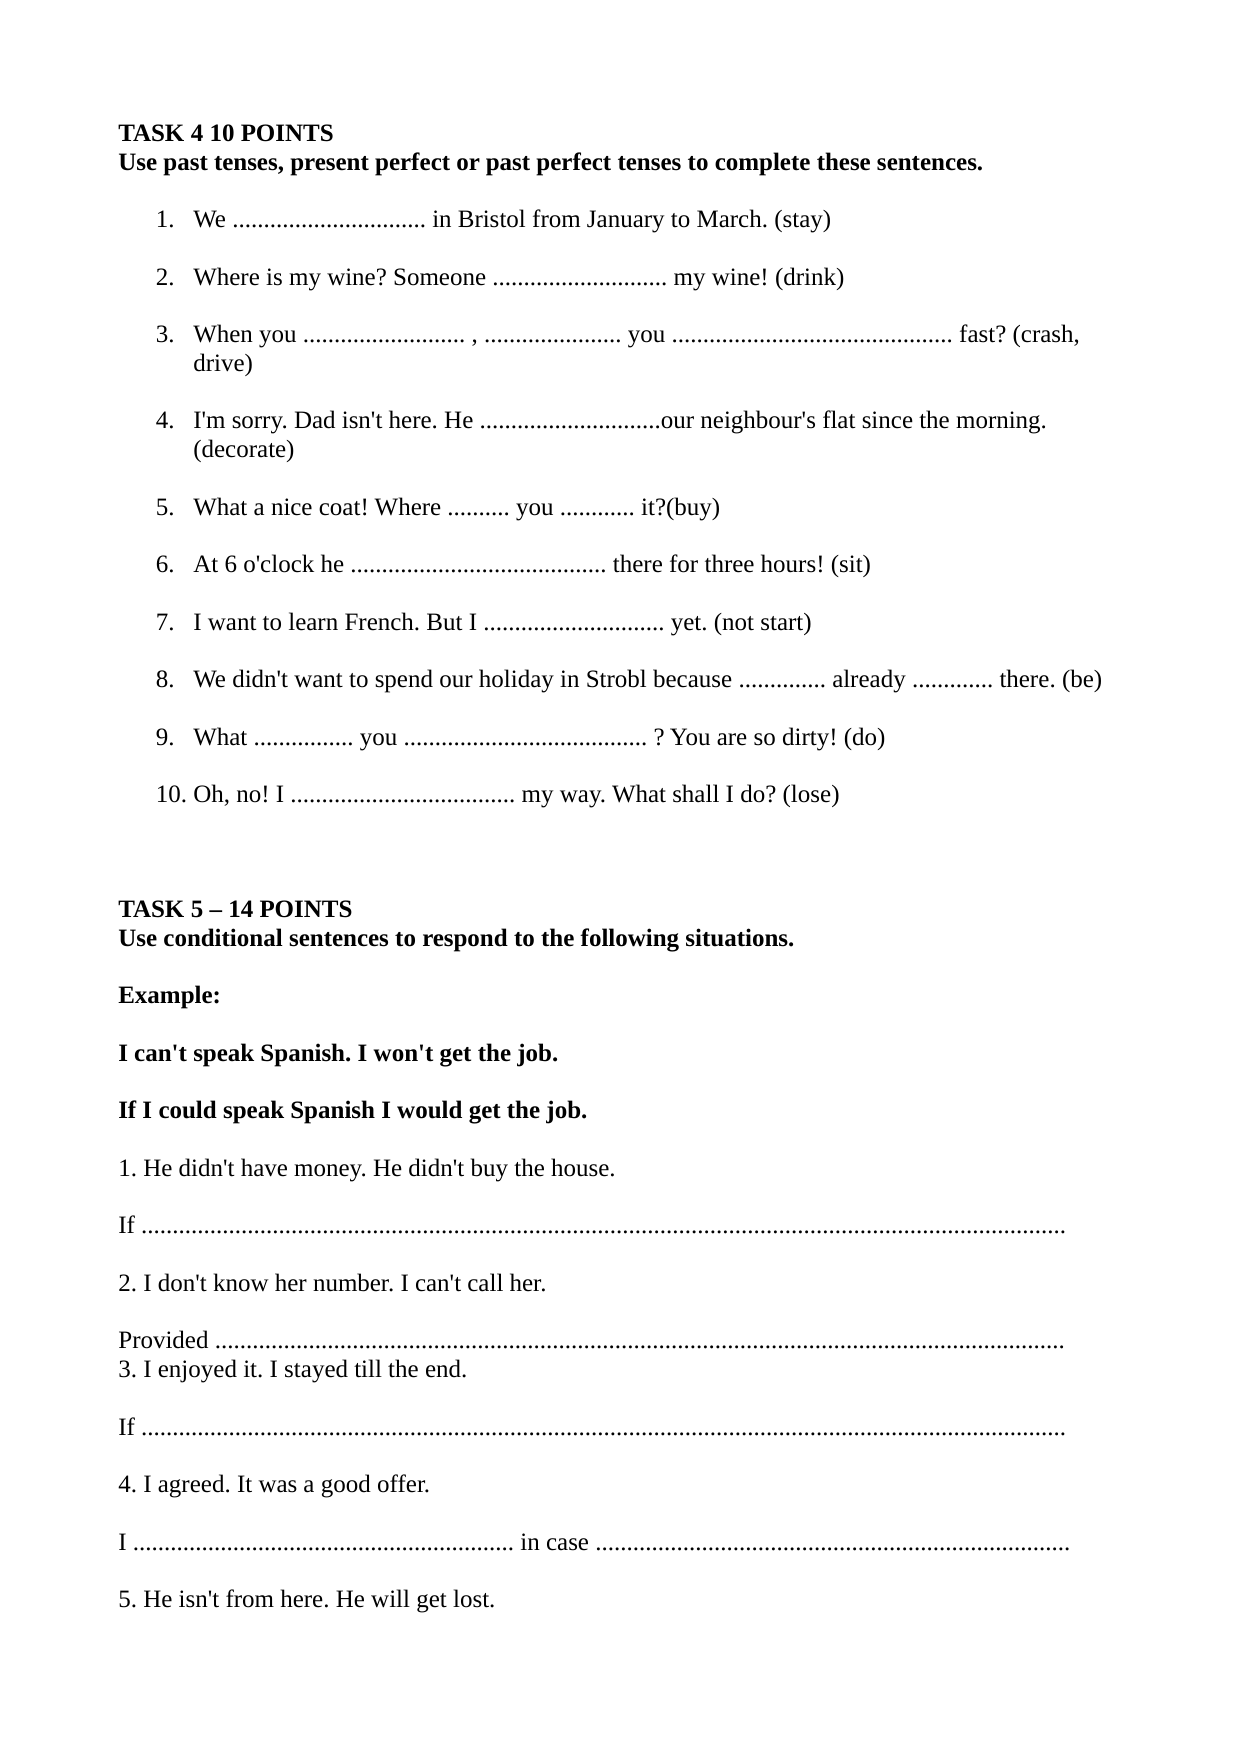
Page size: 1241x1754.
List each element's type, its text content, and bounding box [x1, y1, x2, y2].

list Oh, no! I .................................... my way. What shall I do? (lose) [156, 779, 1122, 808]
list What a nice coat! Where .......... you ............ it?(buy) [156, 492, 1122, 521]
list I'm sorry. Dad isn't here. He .............................our neighbour's flat since the morning. (decorate) [156, 406, 1122, 463]
list What ................ you ....................................... ? You are so dirty! (do) [156, 722, 1122, 751]
list I want to learn French. But I ............................. yet. (not start) [156, 607, 1122, 636]
text If I could speak Spanish I would get the job. [118, 1096, 1122, 1124]
text TASK 5 – 14 POINTS [118, 894, 1122, 923]
text If .................................................................................................................................................... [118, 1412, 1122, 1441]
text If .................................................................................................................................................... [118, 1211, 1122, 1239]
text 3. I enjoyed it. I stayed till the end. [118, 1354, 1122, 1383]
text 4. I agreed. It was a good offer. [118, 1469, 1122, 1498]
text Use past tenses, present perfect or past perfect tenses to complete these sentences. [118, 147, 1122, 176]
text 2. I don't know her number. I can't call her. [118, 1268, 1122, 1297]
list At 6 o'clock he ......................................... there for three hours! (sit) [156, 549, 1122, 578]
text Example: [118, 981, 1122, 1009]
list We didn't want to spend our holiday in Strobl because .............. already ............. there. (be) [156, 664, 1122, 693]
text 5. He isn't from here. He will get lost. [118, 1584, 1122, 1613]
list When you .......................... , ...................... you ............................................. fast? (crash, drive) [156, 319, 1122, 377]
list We ............................... in Bristol from January to March. (stay) [156, 204, 1122, 233]
text I can't speak Spanish. I won't get the job. [118, 1038, 1122, 1067]
text Provided ........................................................................................................................................ [118, 1326, 1122, 1354]
text I ............................................................. in case ............................................................................ [118, 1527, 1122, 1556]
list Where is my wine? Someone ............................ my wine! (drink) [156, 262, 1122, 291]
text Use conditional sentences to respond to the following situations. [118, 923, 1122, 952]
text TASK 4 10 POINTS [118, 118, 1122, 147]
text 1. He didn't have money. He didn't buy the house. [118, 1153, 1122, 1182]
